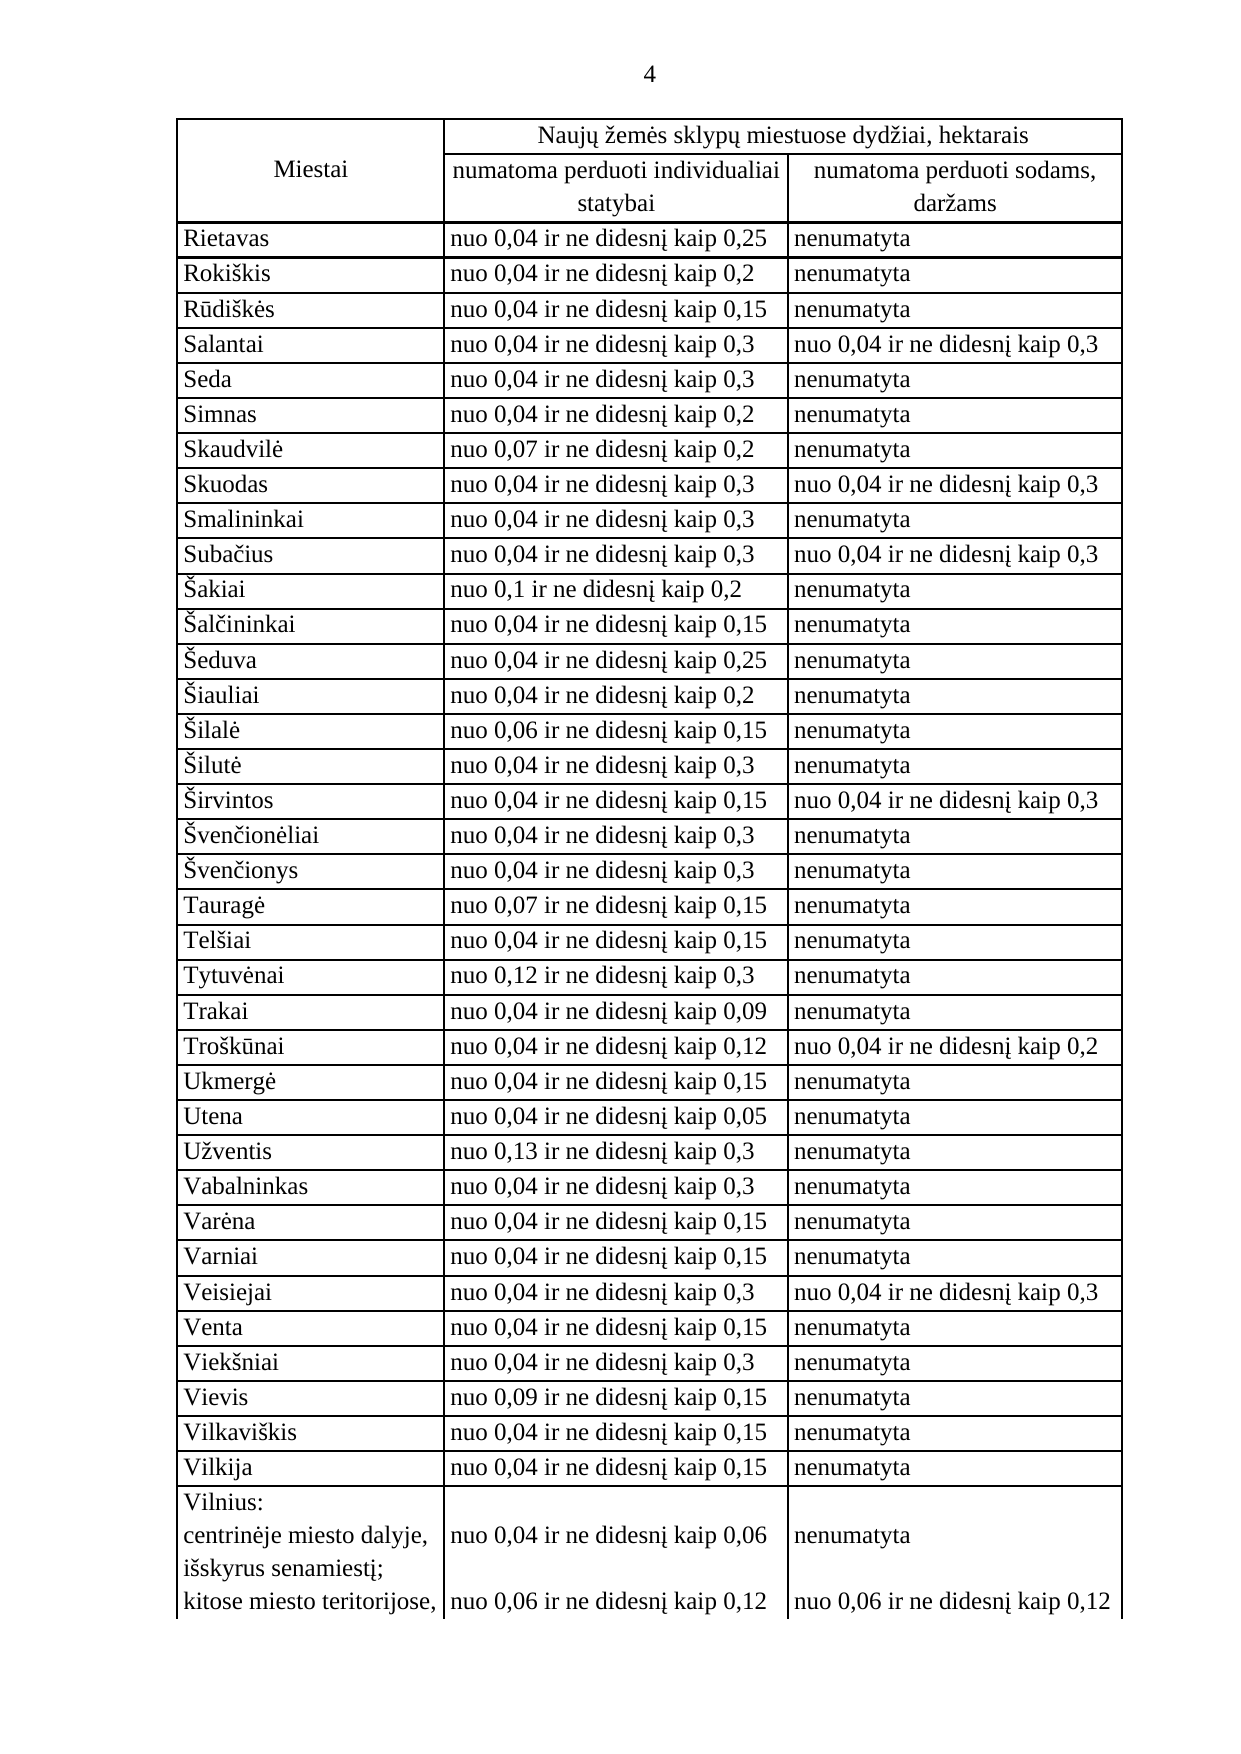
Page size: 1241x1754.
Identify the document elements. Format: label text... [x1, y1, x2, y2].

table_cell nenumatyta [789, 1520, 1121, 1586]
table_cell Subačius [178, 539, 443, 572]
table_cell nuo 0,04 ir ne didesnį kaip 0,3 [789, 539, 1121, 572]
table_cell nenumatyta [789, 364, 1121, 397]
table_cell Šeduva [178, 645, 443, 678]
table_cell Šilutė [178, 750, 443, 783]
table_cell Širvintos [178, 785, 443, 818]
table_cell nenumatyta [789, 750, 1121, 783]
table_cell Vilkija [178, 1452, 443, 1485]
table_cell nenumatyta [789, 294, 1121, 327]
table_cell nuo 0,04 ir ne didesnį kaip 0,3 [789, 1277, 1121, 1309]
table_cell nenumatyta [789, 1206, 1121, 1239]
table_cell numatoma perduoti individualiai statybai [445, 155, 787, 221]
table_cell nuo 0,04 ir ne didesnį kaip 0,3 [445, 539, 787, 572]
table_cell nenumatyta [789, 1312, 1121, 1345]
table_cell Švenčionys [178, 855, 443, 888]
table_cell nenumatyta [789, 1171, 1121, 1204]
table_cell centrinėje miesto dalyje, išskyrus senamiestį; [178, 1520, 443, 1586]
table_cell nuo 0,04 ir ne didesnį kaip 0,3 [445, 1347, 787, 1380]
table_cell Salantai [178, 329, 443, 362]
table_cell Venta [178, 1312, 443, 1345]
table_cell Troškūnai [178, 1031, 443, 1064]
table_cell kitose miesto teritorijose, [178, 1586, 443, 1619]
table_cell Skaudvilė [178, 434, 443, 467]
table_header Naujų žemės sklypų miestuose dydžiai, hektarais [445, 120, 1121, 153]
table_cell Smalininkai [178, 504, 443, 537]
table_cell nuo 0,06 ir ne didesnį kaip 0,12 [445, 1586, 787, 1619]
table_cell [445, 1487, 787, 1520]
table_cell nenumatyta [789, 610, 1121, 643]
table_cell Užventis [178, 1136, 443, 1169]
table_cell [789, 1487, 1121, 1520]
table_cell Tauragė [178, 890, 443, 923]
table_cell nuo 0,04 ir ne didesnį kaip 0,3 [445, 1277, 787, 1309]
table_cell Rietavas [178, 224, 443, 256]
table_cell nuo 0,04 ir ne didesnį kaip 0,09 [445, 996, 787, 1029]
table_cell nenumatyta [789, 1241, 1121, 1274]
table_cell nuo 0,04 ir ne didesnį kaip 0,3 [445, 469, 787, 502]
table_cell nenumatyta [789, 926, 1121, 958]
table_cell nuo 0,04 ir ne didesnį kaip 0,12 [445, 1031, 787, 1064]
table_cell Trakai [178, 996, 443, 1029]
table_cell nuo 0,04 ir ne didesnį kaip 0,15 [445, 1312, 787, 1345]
table_cell Seda [178, 364, 443, 397]
table_cell nuo 0,04 ir ne didesnį kaip 0,3 [789, 469, 1121, 502]
table_cell nenumatyta [789, 575, 1121, 607]
table_cell nuo 0,06 ir ne didesnį kaip 0,15 [445, 715, 787, 748]
table_cell nuo 0,12 ir ne didesnį kaip 0,3 [445, 961, 787, 994]
table_cell nuo 0,04 ir ne didesnį kaip 0,15 [445, 294, 787, 327]
table_cell nuo 0,04 ir ne didesnį kaip 0,25 [445, 224, 787, 256]
table_cell nenumatyta [789, 504, 1121, 537]
table_cell Vievis [178, 1382, 443, 1415]
table_cell nenumatyta [789, 1347, 1121, 1380]
table_cell nenumatyta [789, 1452, 1121, 1485]
table_cell Rokiškis [178, 259, 443, 292]
table_cell nenumatyta [789, 1382, 1121, 1415]
table_cell Simnas [178, 399, 443, 432]
table_cell numatoma perduoti sodams, daržams [789, 155, 1121, 221]
table_cell Šalčininkai [178, 610, 443, 643]
table_cell Tytuvėnai [178, 961, 443, 994]
table_cell nenumatyta [789, 399, 1121, 432]
table_cell nenumatyta [789, 259, 1121, 292]
table_cell nuo 0,13 ir ne didesnį kaip 0,3 [445, 1136, 787, 1169]
table_cell Varniai [178, 1241, 443, 1274]
table_cell nenumatyta [789, 434, 1121, 467]
table_cell nuo 0,07 ir ne didesnį kaip 0,15 [445, 890, 787, 923]
table_cell nenumatyta [789, 820, 1121, 853]
table_cell nuo 0,04 ir ne didesnį kaip 0,15 [445, 1452, 787, 1485]
table_cell nuo 0,04 ir ne didesnį kaip 0,2 [789, 1031, 1121, 1064]
table_cell nuo 0,04 ir ne didesnį kaip 0,2 [445, 680, 787, 713]
table_header Miestai [178, 120, 443, 221]
table_cell Utena [178, 1101, 443, 1134]
table_cell nenumatyta [789, 996, 1121, 1029]
table_cell nenumatyta [789, 715, 1121, 748]
table_cell nuo 0,09 ir ne didesnį kaip 0,15 [445, 1382, 787, 1415]
table_cell nuo 0,07 ir ne didesnį kaip 0,2 [445, 434, 787, 467]
table_cell Švenčionėliai [178, 820, 443, 853]
table_cell nuo 0,04 ir ne didesnį kaip 0,3 [445, 329, 787, 362]
table_cell nuo 0,04 ir ne didesnį kaip 0,15 [445, 1206, 787, 1239]
table_cell nuo 0,04 ir ne didesnį kaip 0,2 [445, 399, 787, 432]
table_cell Varėna [178, 1206, 443, 1239]
table_cell nuo 0,04 ir ne didesnį kaip 0,15 [445, 610, 787, 643]
table_cell Vilkaviškis [178, 1417, 443, 1450]
table_cell nuo 0,04 ir ne didesnį kaip 0,15 [445, 785, 787, 818]
table_cell Ukmergė [178, 1066, 443, 1099]
table_cell Šilalė [178, 715, 443, 748]
table_cell nuo 0,04 ir ne didesnį kaip 0,15 [445, 1241, 787, 1274]
table_cell nuo 0,04 ir ne didesnį kaip 0,15 [445, 1066, 787, 1099]
table_cell Šiauliai [178, 680, 443, 713]
table_cell nenumatyta [789, 890, 1121, 923]
table_cell Vabalninkas [178, 1171, 443, 1204]
table_cell nenumatyta [789, 645, 1121, 678]
table_cell nuo 0,04 ir ne didesnį kaip 0,3 [445, 820, 787, 853]
table_cell Rūdiškės [178, 294, 443, 327]
table_cell nuo 0,06 ir ne didesnį kaip 0,12 [789, 1586, 1121, 1619]
table_cell nenumatyta [789, 1101, 1121, 1134]
table_cell nenumatyta [789, 680, 1121, 713]
table_cell nenumatyta [789, 961, 1121, 994]
table_cell Telšiai [178, 926, 443, 958]
table_cell nuo 0,04 ir ne didesnį kaip 0,3 [789, 785, 1121, 818]
table_cell nenumatyta [789, 1417, 1121, 1450]
table_cell Viekšniai [178, 1347, 443, 1380]
table_cell nenumatyta [789, 1066, 1121, 1099]
table_cell nuo 0,04 ir ne didesnį kaip 0,3 [445, 364, 787, 397]
table_cell nuo 0,04 ir ne didesnį kaip 0,2 [445, 259, 787, 292]
table_cell Šakiai [178, 575, 443, 607]
table_cell nenumatyta [789, 855, 1121, 888]
table_cell nuo 0,04 ir ne didesnį kaip 0,3 [789, 329, 1121, 362]
table_cell nenumatyta [789, 1136, 1121, 1169]
table_cell nuo 0,04 ir ne didesnį kaip 0,3 [445, 1171, 787, 1204]
table_cell nuo 0,04 ir ne didesnį kaip 0,3 [445, 750, 787, 783]
table_cell nuo 0,04 ir ne didesnį kaip 0,3 [445, 504, 787, 537]
table_cell nuo 0,04 ir ne didesnį kaip 0,3 [445, 855, 787, 888]
table_cell nuo 0,04 ir ne didesnį kaip 0,15 [445, 1417, 787, 1450]
table_cell Vilnius: [178, 1487, 443, 1520]
table_cell nuo 0,1 ir ne didesnį kaip 0,2 [445, 575, 787, 607]
table_cell nuo 0,04 ir ne didesnį kaip 0,06 [445, 1520, 787, 1586]
table_cell nuo 0,04 ir ne didesnį kaip 0,25 [445, 645, 787, 678]
table_cell nenumatyta [789, 224, 1121, 256]
table_cell nuo 0,04 ir ne didesnį kaip 0,15 [445, 926, 787, 958]
table_cell Veisiejai [178, 1277, 443, 1309]
table_cell nuo 0,04 ir ne didesnį kaip 0,05 [445, 1101, 787, 1134]
table_cell Skuodas [178, 469, 443, 502]
